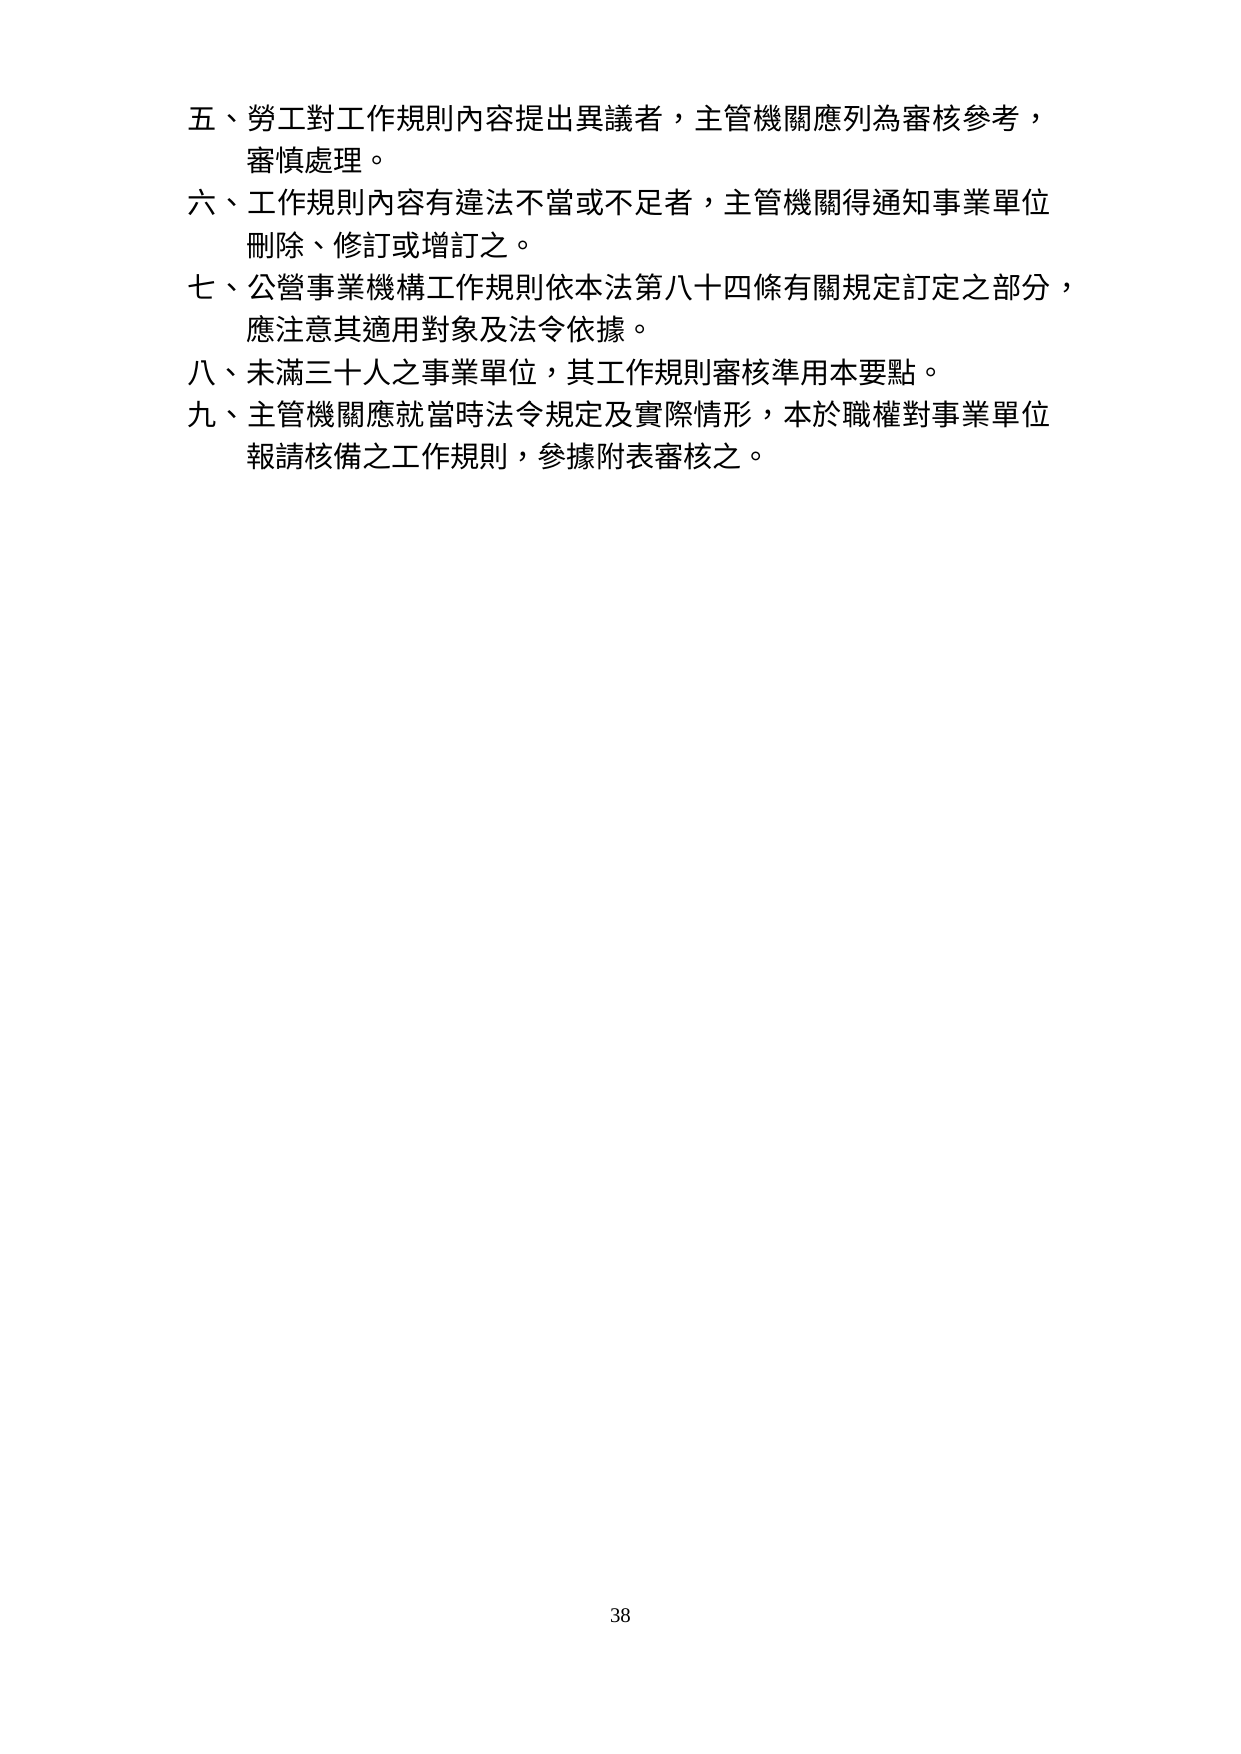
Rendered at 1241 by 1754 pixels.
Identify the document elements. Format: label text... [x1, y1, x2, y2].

text 九、主管機關應就當時法令規定及實際情形，本於職權對事業單位報請核備之工作規則，參據附表審核之。 [187, 392, 1053, 476]
text 五、勞工對工作規則內容提出異議者，主管機關應列為審核參考，審慎處理。 [187, 96, 1053, 180]
text 七、公營事業機構工作規則依本法第八十四條有關規定訂定之部分，應注意其適用對象及法令依據。 [187, 265, 1053, 349]
text 六、工作規則內容有違法不當或不足者，主管機關得通知事業單位刪除、修訂或增訂之。 [187, 180, 1053, 265]
text 八、未滿三十人之事業單位，其工作規則審核準用本要點。 [187, 349, 1053, 392]
